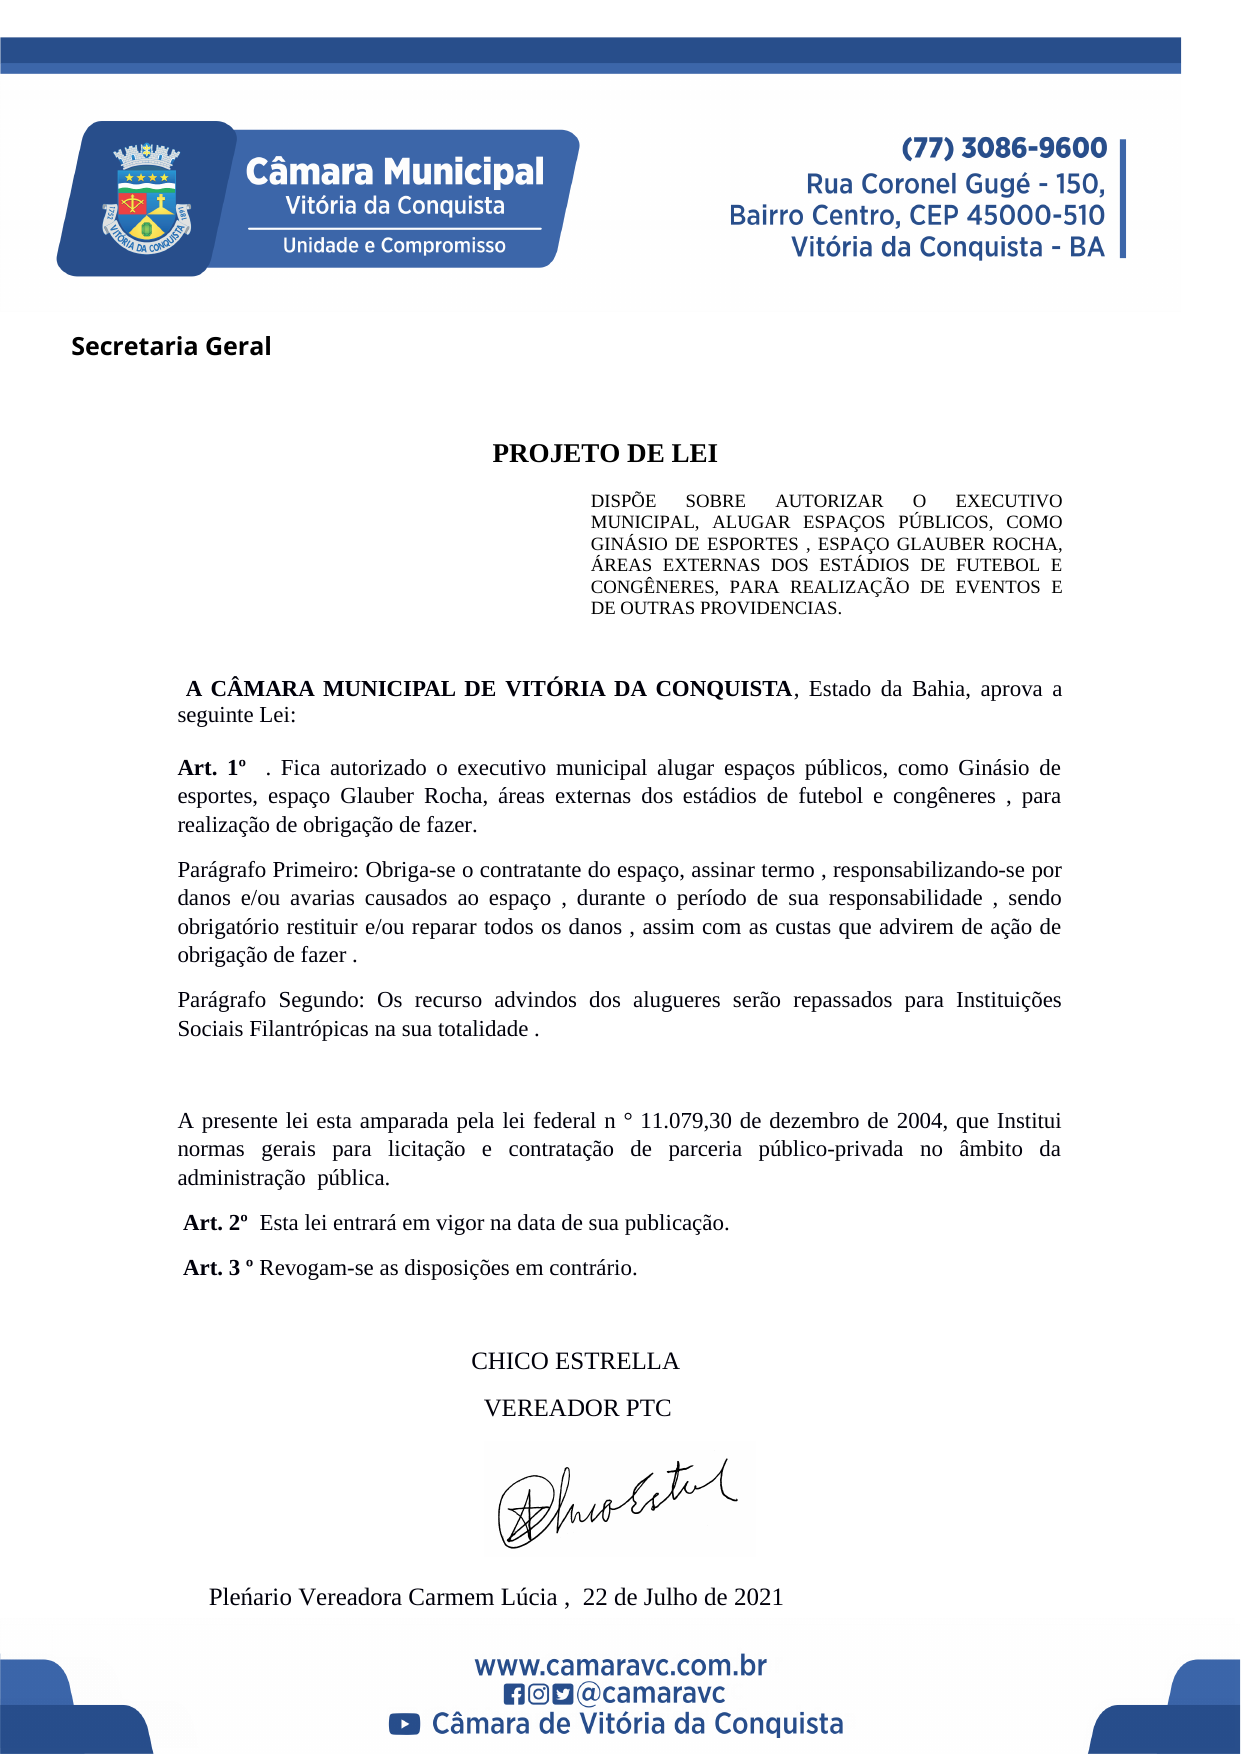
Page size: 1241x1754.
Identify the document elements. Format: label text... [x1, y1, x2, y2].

text A presente lei esta amparada pela lei federal n ° 11.079,30 de dezembro de 2004, que Institui normas gerais para licitação e contratação de parceria público-privada no âmbito da administração pública. [177, 1107, 1063, 1190]
picture [0, 1618, 1241, 1754]
text Parágrafo Primeiro: Obriga-se o contratante do espaço, assinar termo , responsabilizando-se por danos e/ou avarias causados ao espaço , durante o período de sua responsabilidade , sendo obrigatório restituir e/ou reparar todos os danos , assim com as custas que advirem de ação de obrigação de fazer . [177, 856, 1063, 968]
text Parágrafo Segundo: Os recurso advindos dos alugueres serão repassados para Instituições Sociais Filantrópicas na sua totalidade . [177, 986, 1063, 1041]
text PROJETO DE LEI [177, 438, 1033, 469]
text Art. 2º Esta lei entrará em vigor na data de sua publicação. [177, 1209, 1063, 1235]
text VEREADOR PTC [177, 1393, 1063, 1422]
text Pleńario Vereadora Carmem Lúcia , 22 de Julho de 2021 [177, 1582, 1063, 1611]
picture [0, 37, 1182, 312]
text A CÂMARA MUNICIPAL DE VITÓRIA DA CONQUISTA, Estado da Bahia, aprova a seguinte Lei: [302, 675, 1063, 728]
text Art. 3 º Revogam-se as disposições em contrário. [177, 1254, 1063, 1280]
text Art. 1º . Fica autorizado o executivo municipal alugar espaços públicos, como Ginásio de esportes, espaço Glauber Rocha, áreas externas dos estádios de futebol e congêneres , para realização de obrigação de fazer. [177, 754, 1063, 837]
picture [484, 1441, 756, 1557]
text CHICO ESTRELLA [177, 1346, 1063, 1374]
text Secretaria Geral [71, 312, 1063, 363]
text DISPÕE SOBRE AUTORIZAR O EXECUTIVO MUNICIPAL, ALUGAR ESPAÇOS PÚBLICOS, COMO GINÁSIO DE ESPORTES , ESPAÇO GLAUBER ROCHA, ÁREAS EXTERNAS DOS ESTÁDIOS DE FUTEBOL E CONGÊNERES, PARA REALIZAÇÃO DE EVENTOS E DE OUTRAS PROVIDENCIAS. [591, 489, 1063, 619]
